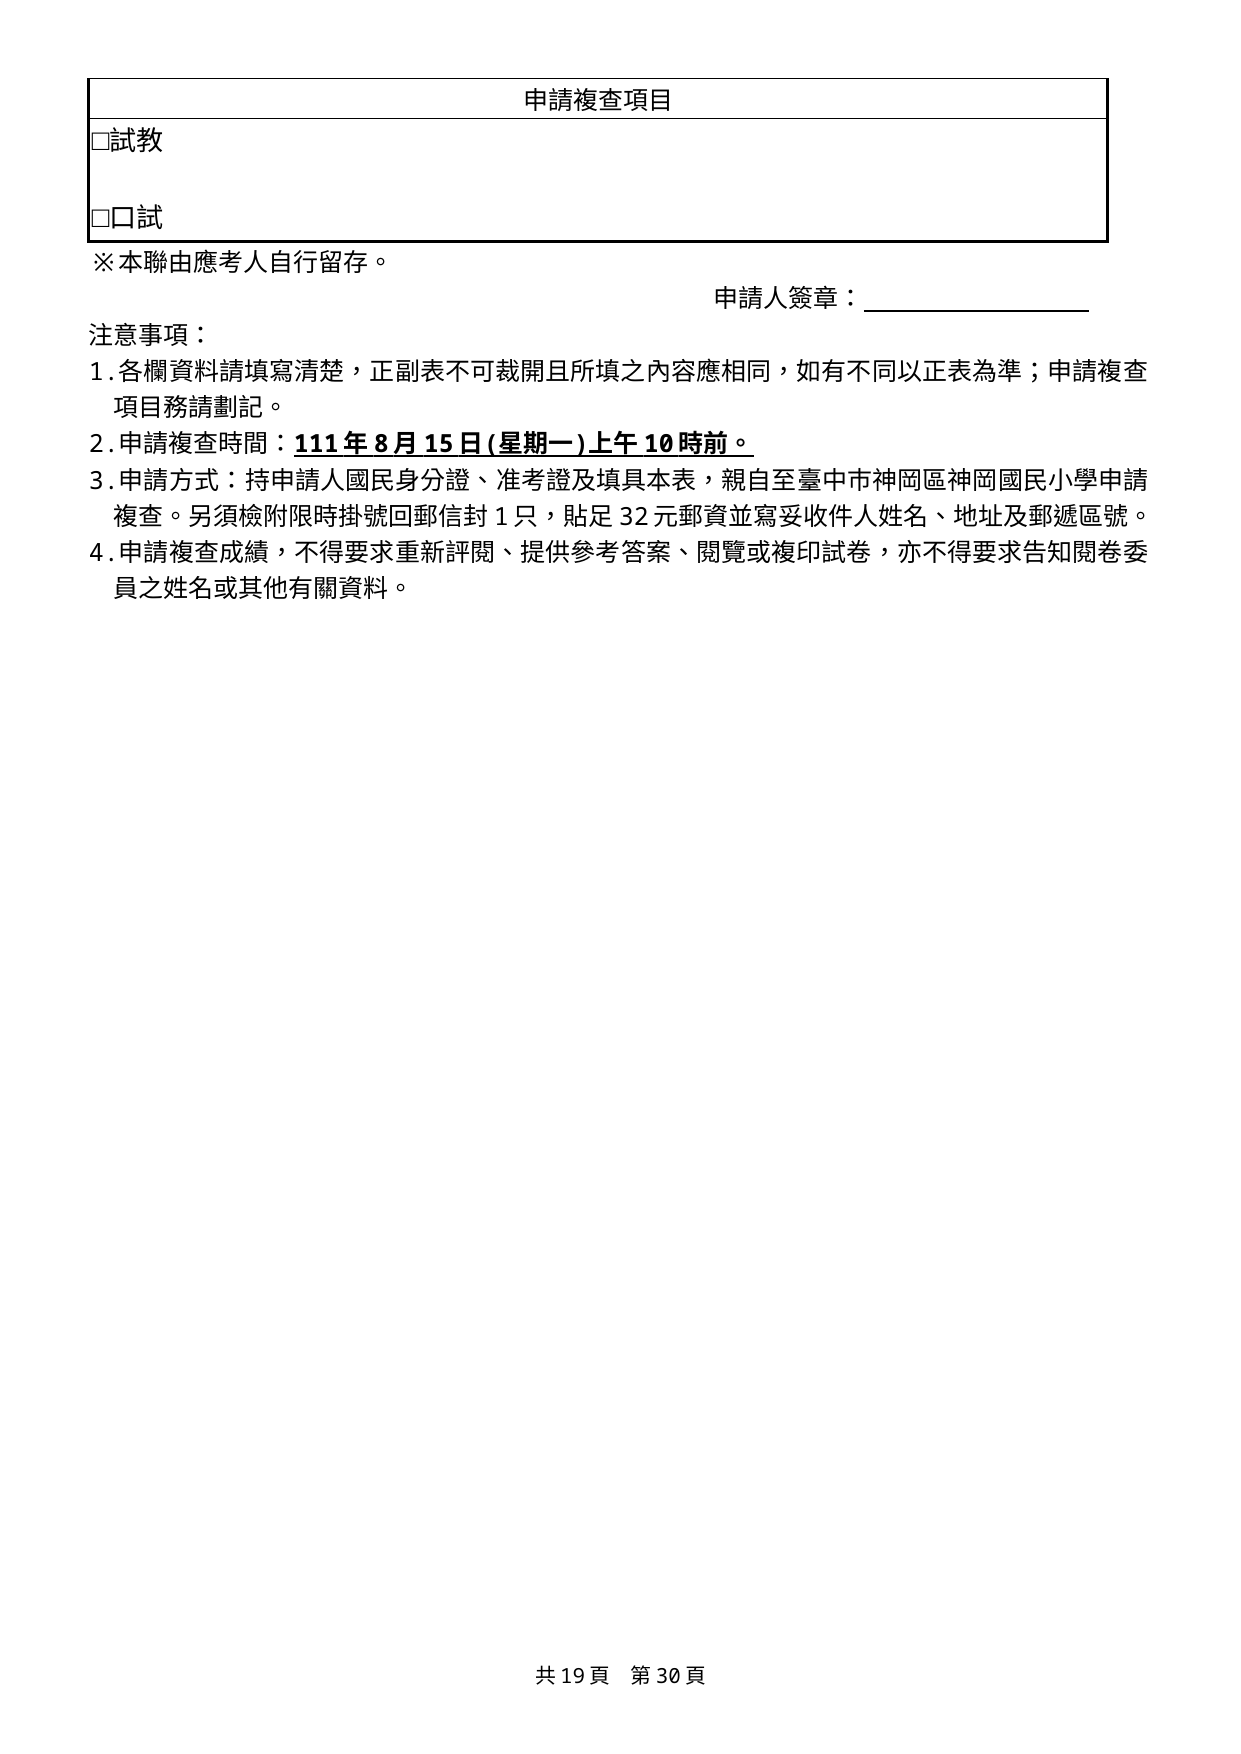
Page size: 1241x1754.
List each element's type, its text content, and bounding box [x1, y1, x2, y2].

text ※本聯由應考人自行留存。 [89, 243, 1152, 279]
text 4.申請複查成績，不得要求重新評閱、提供參考答案、閱覽或複印試卷，亦不得要求告知閱卷委員之姓名或其他有關資料。 [89, 533, 1152, 605]
table_cell 申請複查項目 [90, 79, 1106, 118]
text 1.各欄資料請填寫清楚，正副表不可裁開且所填之內容應相同，如有不同以正表為準；申請複查項目務請劃記。 [89, 351, 1152, 424]
table_cell □試教 □口試 [90, 119, 1106, 239]
text 2.申請複查時間：111年8月15日(星期一)上午10時前。 [89, 424, 1152, 460]
text 注意事項： [89, 315, 1152, 351]
text 申請人簽章： [714, 279, 1152, 315]
text 3.申請方式：持申請人國民身分證、准考證及填具本表，親自至臺中巿神岡區神岡國民小學申請複查。另須檢附限時掛號回郵信封1只，貼足32元郵資並寫妥收件人姓名、地址及郵遞區號。 [89, 460, 1152, 533]
